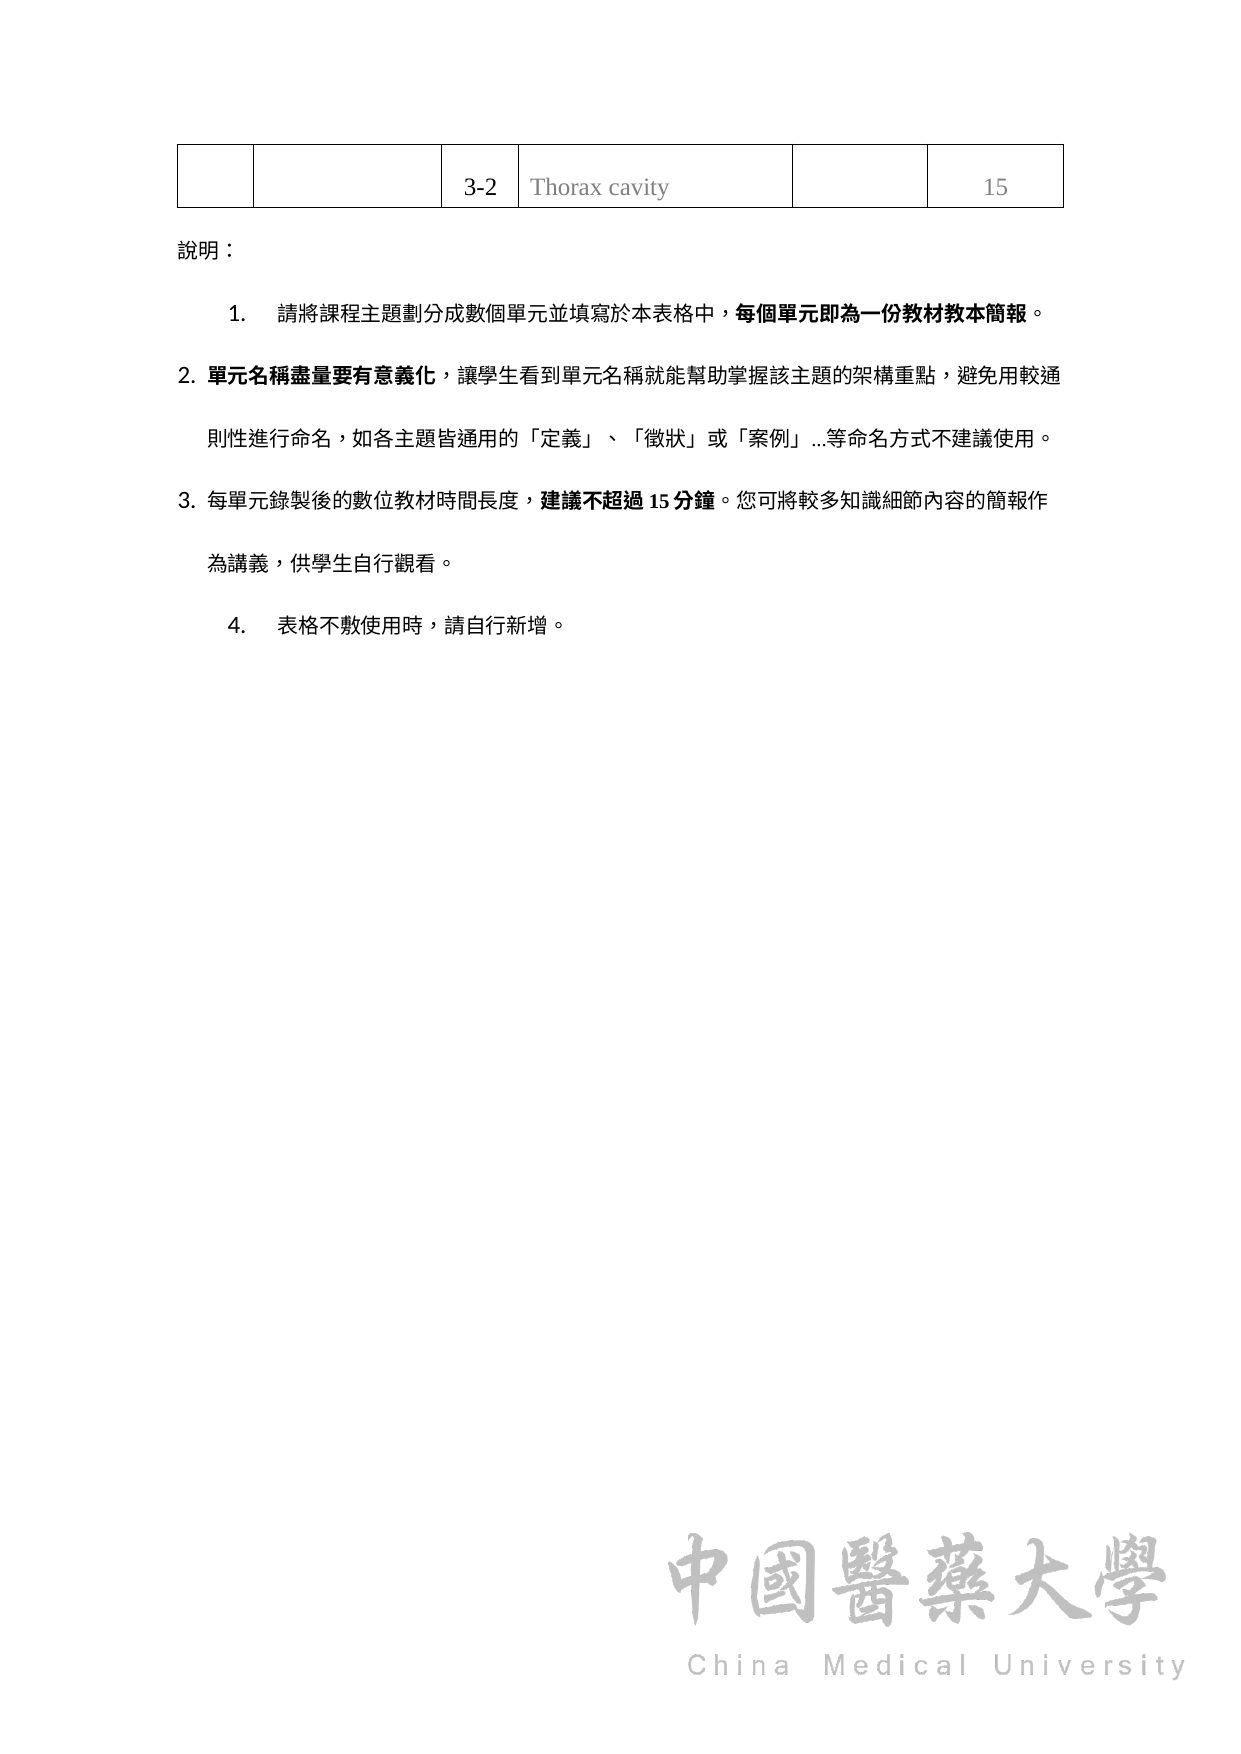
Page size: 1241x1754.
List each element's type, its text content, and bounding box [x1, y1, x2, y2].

table_cell 3-2 [442, 145, 518, 207]
table_cell 15 [928, 145, 1063, 207]
list 表格不敷使用時，請自行新增。 [227, 583, 1063, 646]
list 請將課程主題劃分成數個單元並填寫於本表格中，每個單元即為一份教材教本簡報。 [227, 271, 1063, 333]
list 每單元錄製後的數位教材時間長度，建議不超過15分鐘。您可將較多知識細節內容的簡報作為講義，供學生自行觀看。 [177, 458, 1063, 583]
table_cell [254, 145, 441, 207]
table_cell [793, 145, 927, 207]
list 單元名稱盡量要有意義化，讓學生看到單元名稱就能幫助掌握該主題的架構重點，避免用較通則性進行命名，如各主題皆通用的「定義」、「徵狀」或「案例」...等命名方式不建議使用。 [177, 333, 1063, 458]
table_cell Thorax cavity [519, 145, 792, 207]
text 說明： [177, 208, 1063, 271]
table_cell [178, 145, 253, 207]
